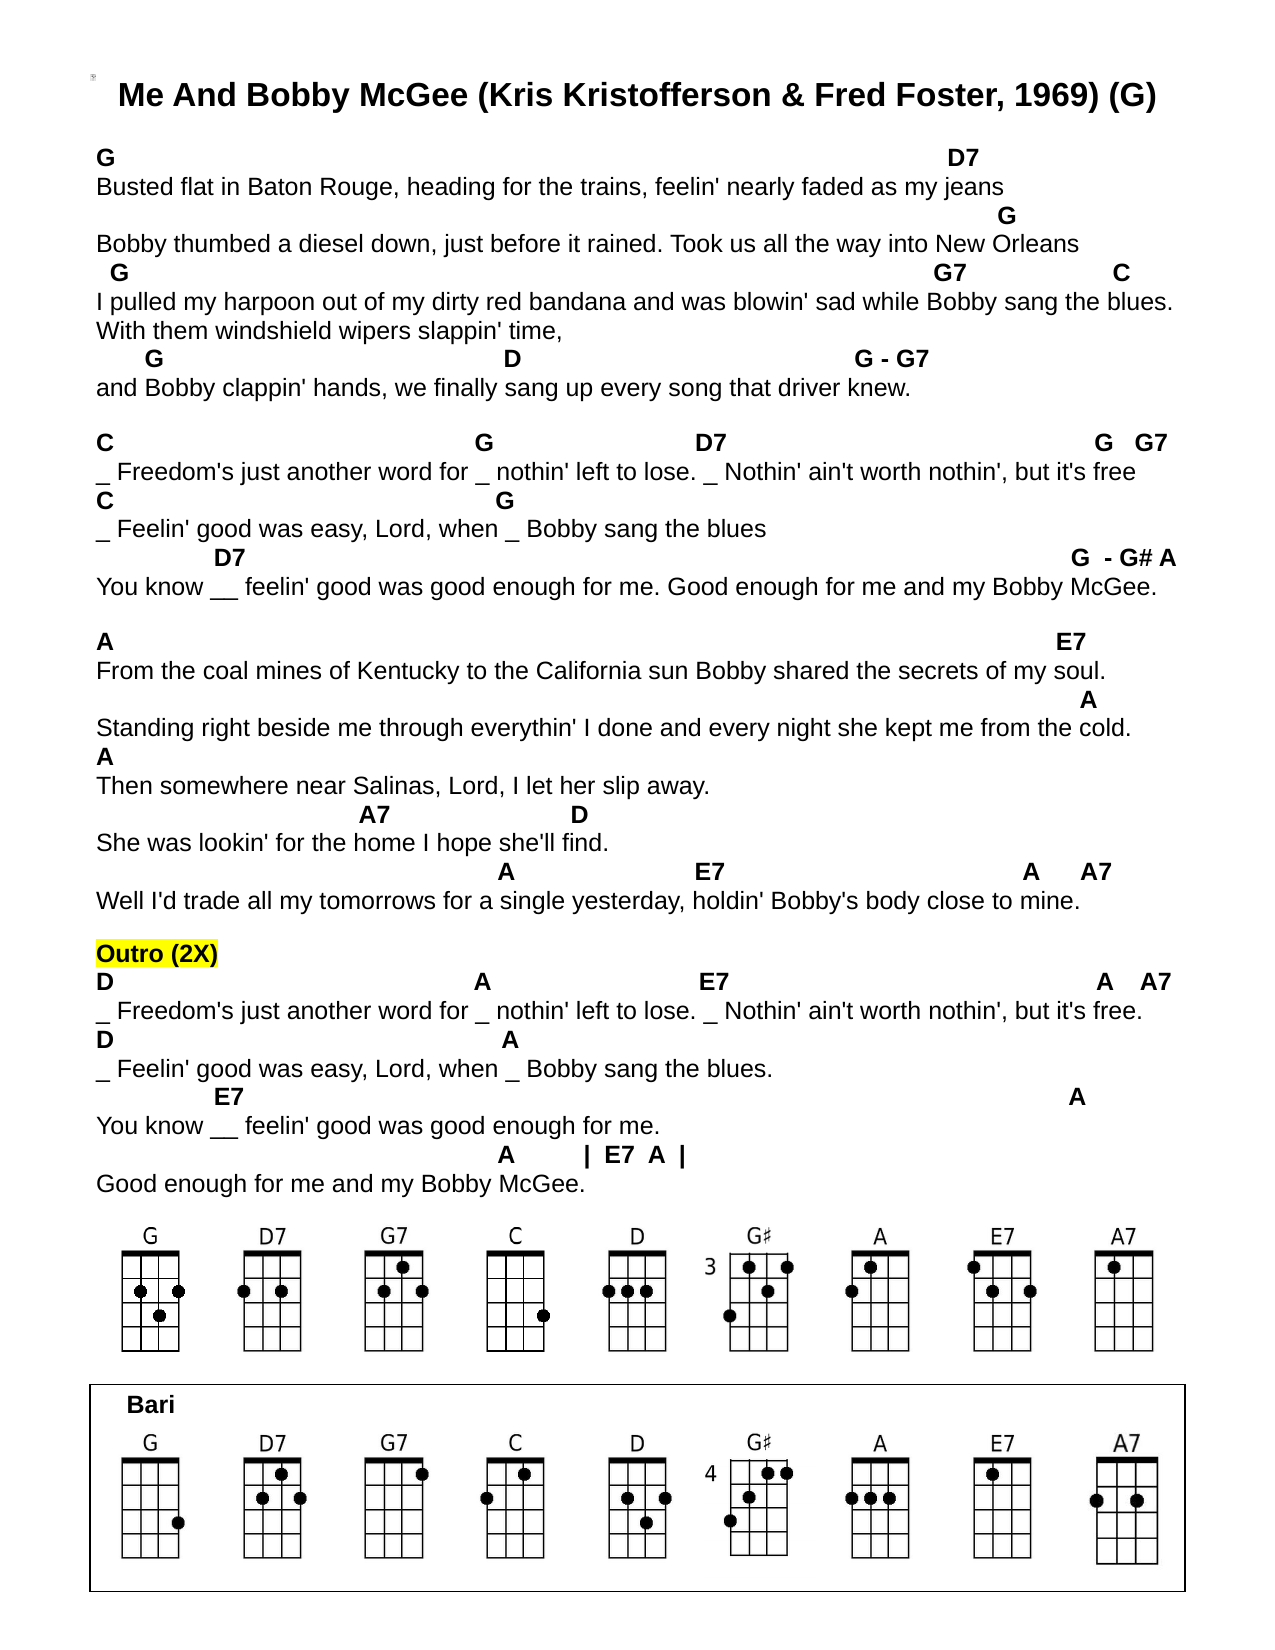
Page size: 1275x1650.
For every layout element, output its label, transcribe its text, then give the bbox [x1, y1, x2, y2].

table_cell [1063, 1218, 1185, 1384]
picture [581, 1430, 694, 1581]
table_cell [698, 1425, 820, 1591]
table_cell [91, 1425, 212, 1591]
picture [702, 1223, 816, 1374]
picture [824, 1223, 937, 1374]
picture [459, 1223, 572, 1374]
picture [1067, 1223, 1181, 1374]
table_header G D7 Busted flat in Baton Rouge, heading for the trains, feelin' nearly faded as my jeans G Bobby thumbed a diesel down, just before it rained. Took us all the way into New Orleans G G7 C I pulled my harpoon out of my dirty red bandana and was blowin' sad while Bobby sang the blues. With them windshield wipers slappin' time, G D G - G7 and Bobby clappin' hands, we finally sang up every song that driver knew. C G D7 G G7 _ Freedom's just another word for _ nothin' left to lose. _ Nothin' ain't worth nothin', but it's free C G _ Feelin' good was easy, Lord, when _ Bobby sang the blues D7 G - G# A You know __ feelin' good was good enough for me. Good enough for me and my Bobby McGee. A E7 From the coal mines of Kentucky to the California sun Bobby shared the secrets of my soul. A Standing right beside me through everythin' I done and every night she kept me from the cold. A Then somewhere near Salinas, Lord, I let her slip away. A7 D She was lookin' for the home I hope she'll find. A E7 A A7 Well I'd trade all my tomorrows for a single yesterday, holdin' Bobby's body close to mine. Outro (2X) D A E7 A A7 _ Freedom's just another word for _ nothin' left to lose. _ Nothin' ain't worth nothin', but it's free. D A _ Feelin' good was easy, Lord, when _ Bobby sang the blues. E7 A You know __ feelin' good was good enough for me. A | E7 A | Good enough for me and my Bobby McGee. [90, 138, 1185, 1217]
table_cell [942, 1218, 1063, 1384]
picture [1071, 1430, 1177, 1581]
table_cell [1063, 1425, 1184, 1591]
table_cell [577, 1385, 698, 1425]
table_cell [212, 1218, 333, 1384]
picture [459, 1430, 572, 1581]
table_cell [333, 1385, 455, 1425]
picture [337, 1430, 451, 1581]
text Me And Bobby McGee (Kris Kristofferson & Fred Foster, 1969) (G) [90, 75, 1185, 113]
table_cell [820, 1425, 942, 1591]
table_cell [820, 1218, 942, 1384]
table_cell Bari [91, 1385, 212, 1425]
table_cell [455, 1218, 577, 1384]
picture [946, 1430, 1059, 1581]
picture [94, 1430, 207, 1581]
table_cell [333, 1218, 455, 1384]
table_cell [942, 1425, 1063, 1591]
table_cell [212, 1425, 333, 1591]
table_cell [333, 1425, 455, 1591]
table_cell [455, 1385, 577, 1425]
table_cell [1063, 1385, 1184, 1425]
table_cell [212, 1385, 333, 1425]
picture [90, 74, 96, 81]
table_cell [942, 1385, 1063, 1425]
table_cell [577, 1218, 698, 1384]
table_cell [90, 1218, 212, 1384]
picture [216, 1430, 329, 1581]
picture [216, 1223, 329, 1374]
table_cell [820, 1385, 942, 1425]
picture [337, 1223, 451, 1374]
table_cell [577, 1425, 698, 1591]
table_cell [455, 1425, 577, 1591]
picture [946, 1223, 1059, 1374]
picture [581, 1223, 694, 1374]
table_cell [698, 1218, 820, 1384]
table_cell [698, 1385, 820, 1425]
picture [703, 1430, 815, 1578]
picture [94, 1223, 207, 1374]
picture [824, 1430, 937, 1581]
